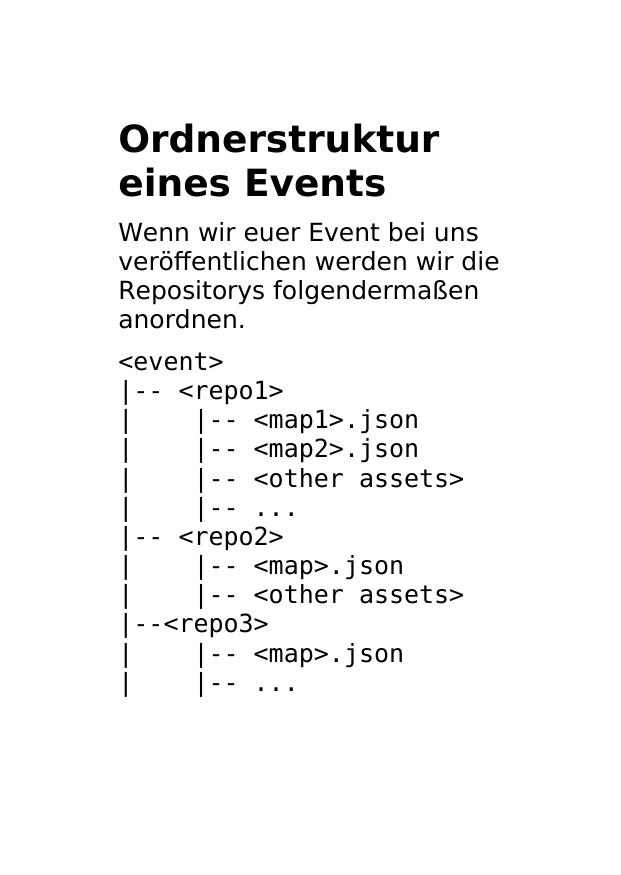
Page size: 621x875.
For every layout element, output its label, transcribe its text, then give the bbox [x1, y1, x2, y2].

text <event> |-- <repo1> | |-- <map1>.json | |-- <map2>.json | |-- <other assets> | |-- ... |-- <repo2> | |-- <map>.json | |-- <other assets> |--<repo3> | |-- <map>.json | |-- ... [118, 347, 502, 697]
text Wenn wir euer Event bei uns veröffentlichen werden wir die Repositorys folgendermaßen anordnen. [118, 218, 502, 334]
subtitle Ordnerstruktur eines Events [118, 118, 502, 205]
